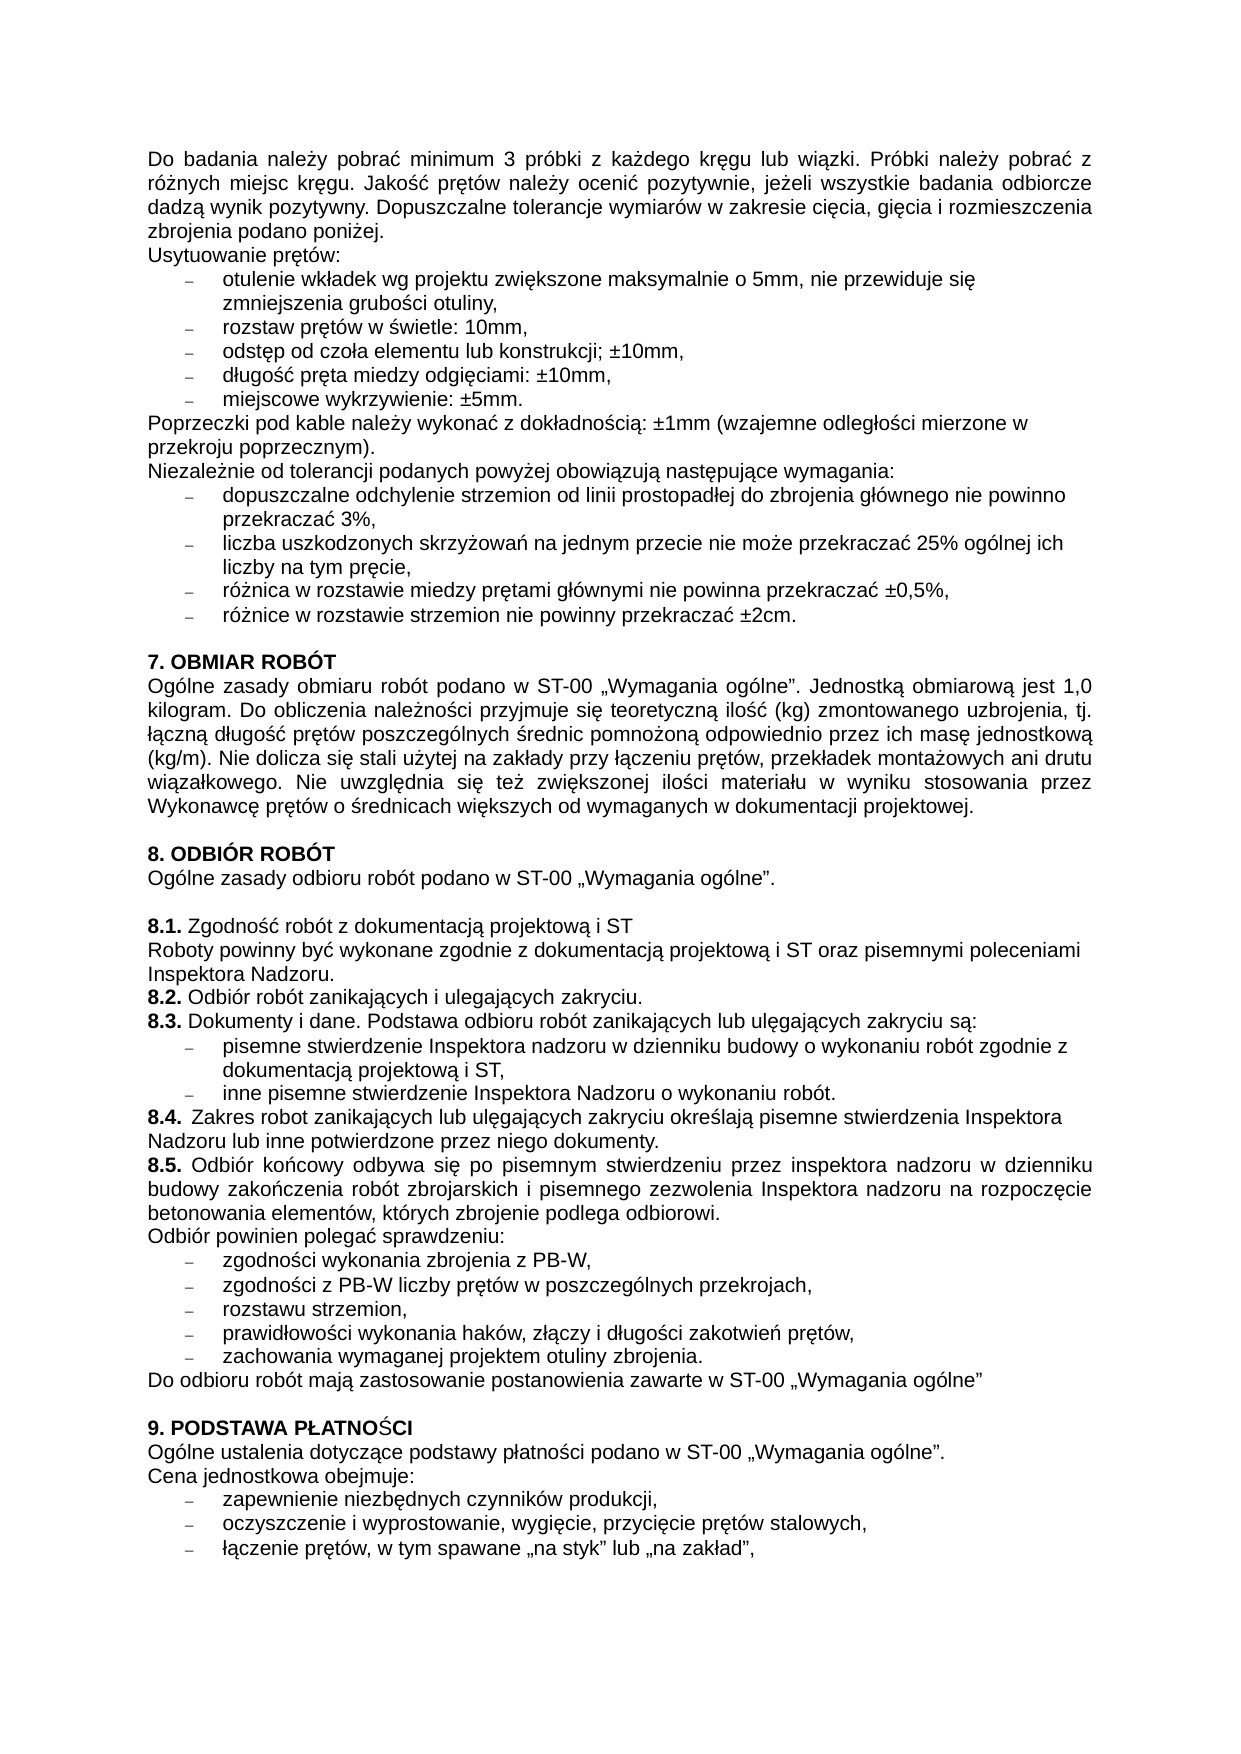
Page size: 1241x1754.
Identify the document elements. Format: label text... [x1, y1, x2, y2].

list liczba uszkodzonych skrzyżowań na jednym przecie nie może przekraczać 25% ogólnej ich liczby na tym pręcie, [185, 531, 1093, 578]
list długość pręta miedzy odgięciami: ±10mm, [185, 363, 1105, 387]
list prawidłowości wykonania haków, złączy i długości zakotwień prętów, [185, 1320, 1105, 1344]
list odstęp od czoła elementu lub konstrukcji; ±10mm, [185, 339, 1105, 363]
text Do odbioru robót mają zastosowanie postanowienia zawarte w ST-00 „Wymagania ogólne” [147, 1368, 1105, 1392]
subtitle PODSTAWA PŁATNOŚCI [147, 1415, 1105, 1439]
list łączenie prętów, w tym spawane „na styk” lub „na zakład”, [185, 1535, 1105, 1559]
subtitle OBMIAR ROBÓT [147, 650, 1105, 674]
list zgodności z PB-W liczby prętów w poszczególnych przekrojach, [185, 1272, 1105, 1296]
list zachowania wymaganej projektem otuliny zbrojenia. [185, 1344, 1105, 1368]
list różnice w rozstawie strzemion nie powinny przekraczać ±2cm. [185, 602, 1105, 626]
list pisemne stwierdzenie Inspektora nadzoru w dzienniku budowy o wykonaniu robót zgodnie z dokumentacją projektową i ST, [185, 1033, 1093, 1081]
text Ogólne zasady odbioru robót podano w ST-00 „Wymagania ogólne”. [147, 866, 1105, 890]
list Dokumenty i dane. Podstawa odbioru robót zanikających lub ulęgających zakryciu są: [147, 1009, 1105, 1033]
text Ogólne ustalenia dotyczące podstawy płatności podano w ST-00 „Wymagania ogólne”. Cena jednostkowa obejmuje: [147, 1439, 951, 1487]
text Poprzeczki pod kable należy wykonać z dokładnością: ±1mm (wzajemne odległości mierzone w przekroju poprzecznym). [147, 411, 1105, 459]
list miejscowe wykrzywienie: ±5mm. [185, 387, 1105, 411]
text Ogólne zasady obmiaru robót podano w ST-00 „Wymagania ogólne”. Jednostką obmiarową jest 1,0 kilogram. Do obliczenia należności przyjmuje się teoretyczną ilość (kg) zmontowanego uzbrojenia, tj. łączną długość prętów poszczególnych średnic pomnożoną odpowiednio przez ich masę jednostkową (kg/m). Nie dolicza się stali użytej na zakłady przy łączeniu prętów, przekładek montażowych ani drutu wiązałkowego. Nie uwzględnia się też zwiększonej ilości materiału w wyniku stosowania przez Wykonawcę prętów o średnicach większych od wymaganych w dokumentacji projektowej. [147, 674, 1093, 818]
text Usytuowanie prętów: [147, 243, 1105, 267]
text Niezależnie od tolerancji podanych powyżej obowiązują następujące wymagania: [147, 459, 1105, 483]
list rozstawu strzemion, [185, 1296, 1105, 1320]
list Odbiór robót zanikających i ulegających zakryciu. [147, 986, 1105, 1009]
list różnica w rozstawie miedzy prętami głównymi nie powinna przekraczać ±0,5%, [185, 578, 1105, 602]
list oczyszczenie i wyprostowanie, wygięcie, przycięcie prętów stalowych, [185, 1511, 1105, 1535]
text Roboty powinny być wykonane zgodnie z dokumentacją projektową i ST oraz pisemnymi poleceniami Inspektora Nadzoru. [147, 938, 1105, 986]
list Odbiór końcowy odbywa się po pisemnym stwierdzeniu przez inspektora nadzoru w dzienniku budowy zakończenia robót zbrojarskich i pisemnego zezwolenia Inspektora nadzoru na rozpoczęcie betonowania elementów, których zbrojenie podlega odbiorowi. [147, 1153, 1094, 1225]
list dopuszczalne odchylenie strzemion od linii prostopadłej do zbrojenia głównego nie powinno przekraczać 3%, [185, 483, 1093, 531]
text Do badania należy pobrać minimum 3 próbki z każdego kręgu lub wiązki. Próbki należy pobrać z różnych miejsc kręgu. Jakość prętów należy ocenić pozytywnie, jeżeli wszystkie badania odbiorcze dadzą wynik pozytywny. Dopuszczalne tolerancje wymiarów w zakresie cięcia, gięcia i rozmieszczenia zbrojenia podano poniżej. [147, 147, 1093, 243]
text Odbiór powinien polegać sprawdzeniu: [147, 1225, 1105, 1248]
list zgodności wykonania zbrojenia z PB-W, [185, 1248, 1105, 1272]
list inne pisemne stwierdzenie Inspektora Nadzoru o wykonaniu robót. [185, 1081, 1105, 1105]
list zapewnienie niezbędnych czynników produkcji, [185, 1488, 1105, 1511]
subtitle ODBIÓR ROBÓT [147, 842, 1105, 866]
list rozstaw prętów w świetle: 10mm, [185, 315, 1105, 339]
list Zakres robot zanikających lub ulęgających zakryciu określają pisemne stwierdzenia Inspektora Nadzoru lub inne potwierdzone przez niego dokumenty. [147, 1105, 1093, 1153]
list otulenie wkładek wg projektu zwiększone maksymalnie o 5mm, nie przewiduje się zmniejszenia grubości otuliny, [185, 267, 1093, 315]
list Zgodność robót z dokumentacją projektową i ST [147, 913, 1105, 937]
